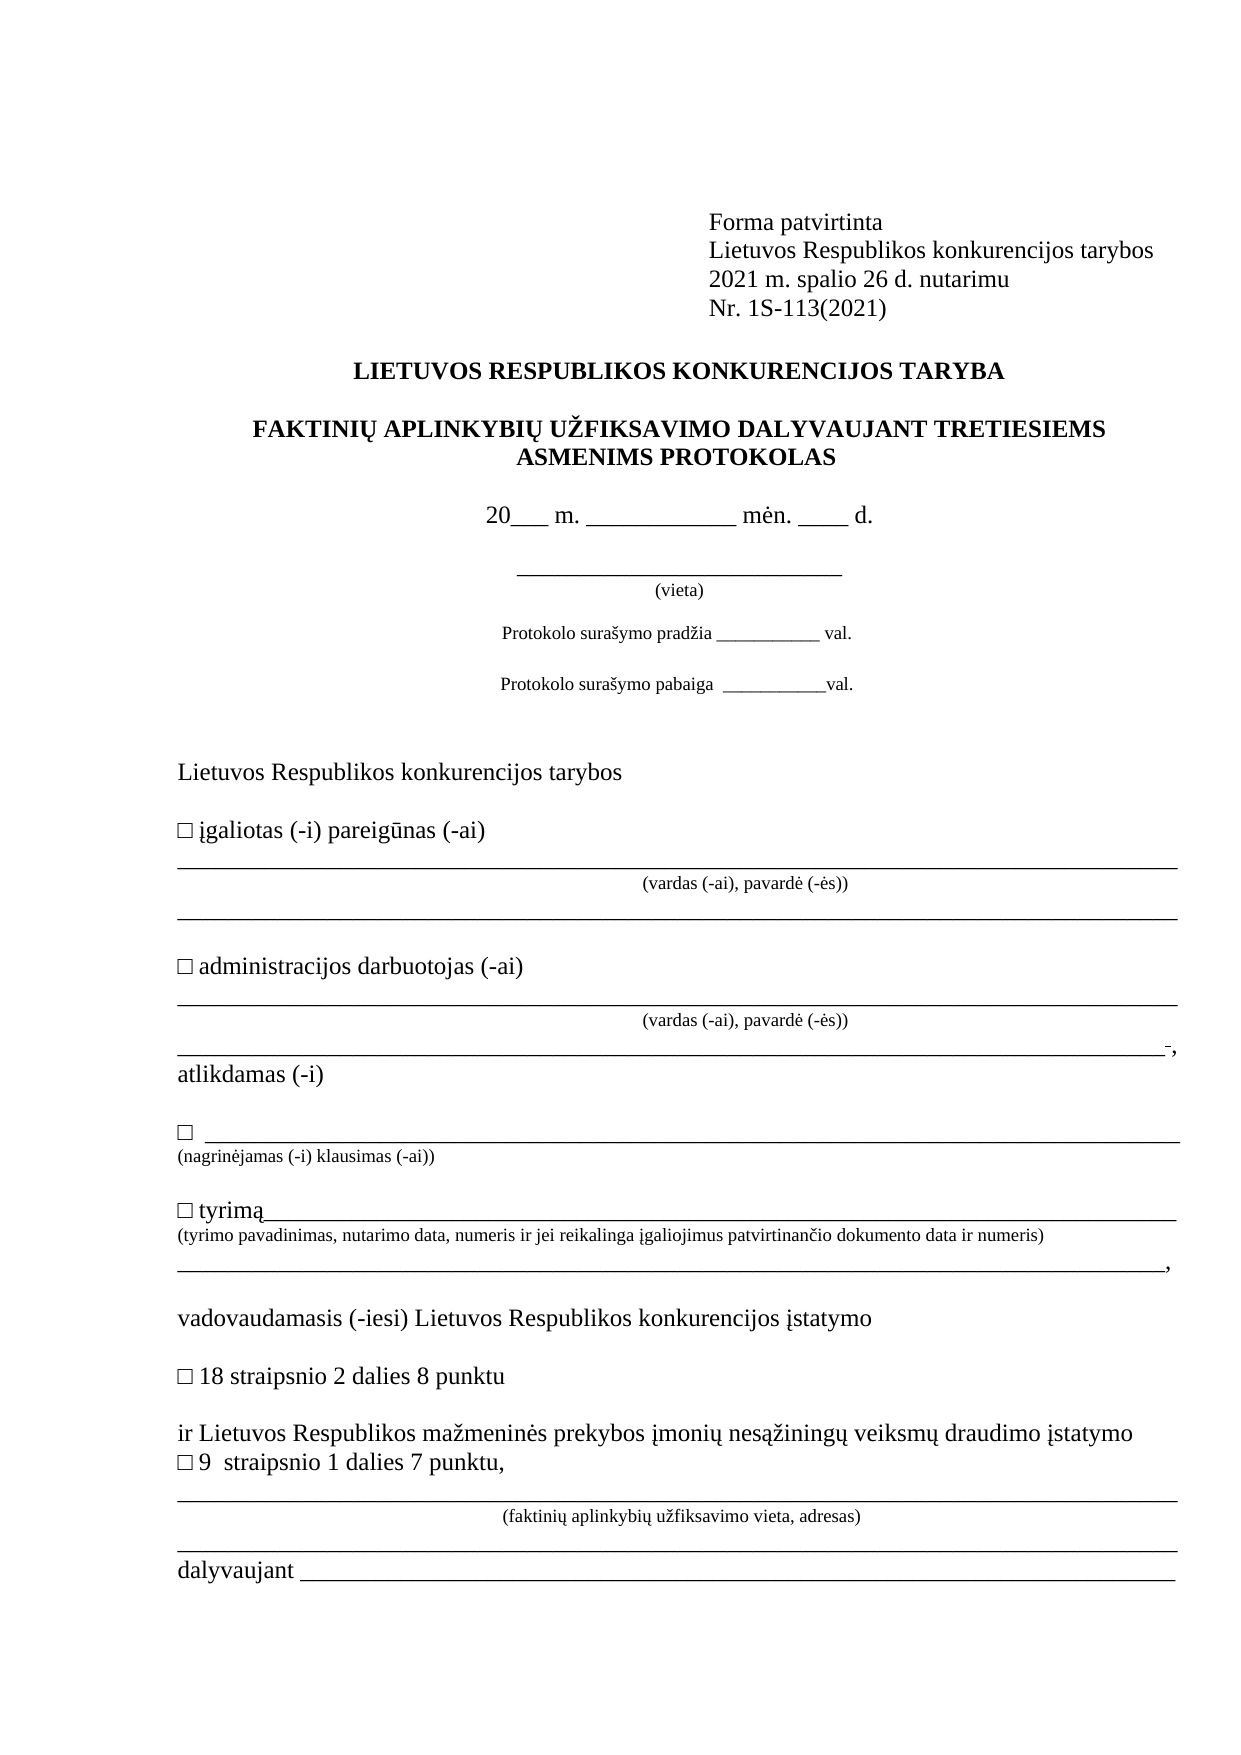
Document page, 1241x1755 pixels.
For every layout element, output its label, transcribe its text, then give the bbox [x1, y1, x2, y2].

text Lietuvos Respublikos konkurencijos tarybos [177, 757, 1181, 786]
text ________________________________________________________________________________ [177, 1526, 1181, 1555]
text atlikdamas (-i) [177, 1059, 1181, 1088]
text ________________________________________________________________________________ [177, 843, 1181, 872]
text dalyvaujant ______________________________________________________________________ [177, 1555, 1181, 1584]
text ________________________________________________________________________________ [177, 894, 1181, 922]
text ir Lietuvos Respublikos mažmeninės prekybos įmonių nesąžiningų veiksmų draudimo įstatymo [177, 1418, 1181, 1447]
text _______________________________________________________________________________ , [177, 1030, 1181, 1059]
text Forma patvirtinta [709, 207, 1181, 235]
text Lietuvos Respublikos konkurencijos tarybos [709, 235, 1181, 264]
text (faktinių aplinkybių užfiksavimo vieta, adresas) [177, 1505, 1181, 1526]
text □ 18 straipsnio 2 dalies 8 punktu [177, 1361, 1181, 1390]
text □ įgaliotas (-i) pareigūnas (-ai) [177, 815, 1181, 843]
table_header LIETUVOS RESPUBLIKOS KONKURENCIJOS TARYBA FAKTINIŲ APLINKYBIŲ UŽFIKSAVIMO DALYVAUJANT TRETIESIEMS ASMENIMS PROTOKOLAS 20___ m. ____________ mėn. ____ d. __________________________ (vieta) Protokolo surašymo pradžia ___________ val. Protokolo surašymo pabaiga ___________val. [177, 350, 1182, 700]
text ________________________________________________________________________________ [177, 980, 1181, 1009]
text (vardas (-ai), pavardė (-ės)) [177, 1009, 1181, 1030]
text Nr. 1S-113(2021) [709, 293, 1181, 322]
text ________________________________________________________________________________ [177, 1476, 1181, 1505]
text □ tyrimą_________________________________________________________________________ [177, 1196, 1181, 1224]
text (nagrinėjamas (-i) klausimas (-ai)) [177, 1145, 1181, 1167]
text _______________________________________________________________________________, [177, 1246, 1181, 1275]
text (tyrimo pavadinimas, nutarimo data, numeris ir jei reikalinga įgaliojimus patvirtinančio dokumento data ir numeris) [177, 1224, 1181, 1246]
text (vardas (-ai), pavardė (-ės)) [177, 872, 1181, 894]
text 2021 m. spalio 26 d. nutarimu [709, 264, 1181, 293]
text vadovaudamasis (-iesi) Lietuvos Respublikos konkurencijos įstatymo [177, 1303, 1181, 1332]
text □ 9 straipsnio 1 dalies 7 punktu, [177, 1447, 1181, 1476]
text □ administracijos darbuotojas (-ai) [177, 951, 1181, 980]
text □ ______________________________________________________________________________ [177, 1117, 1181, 1145]
